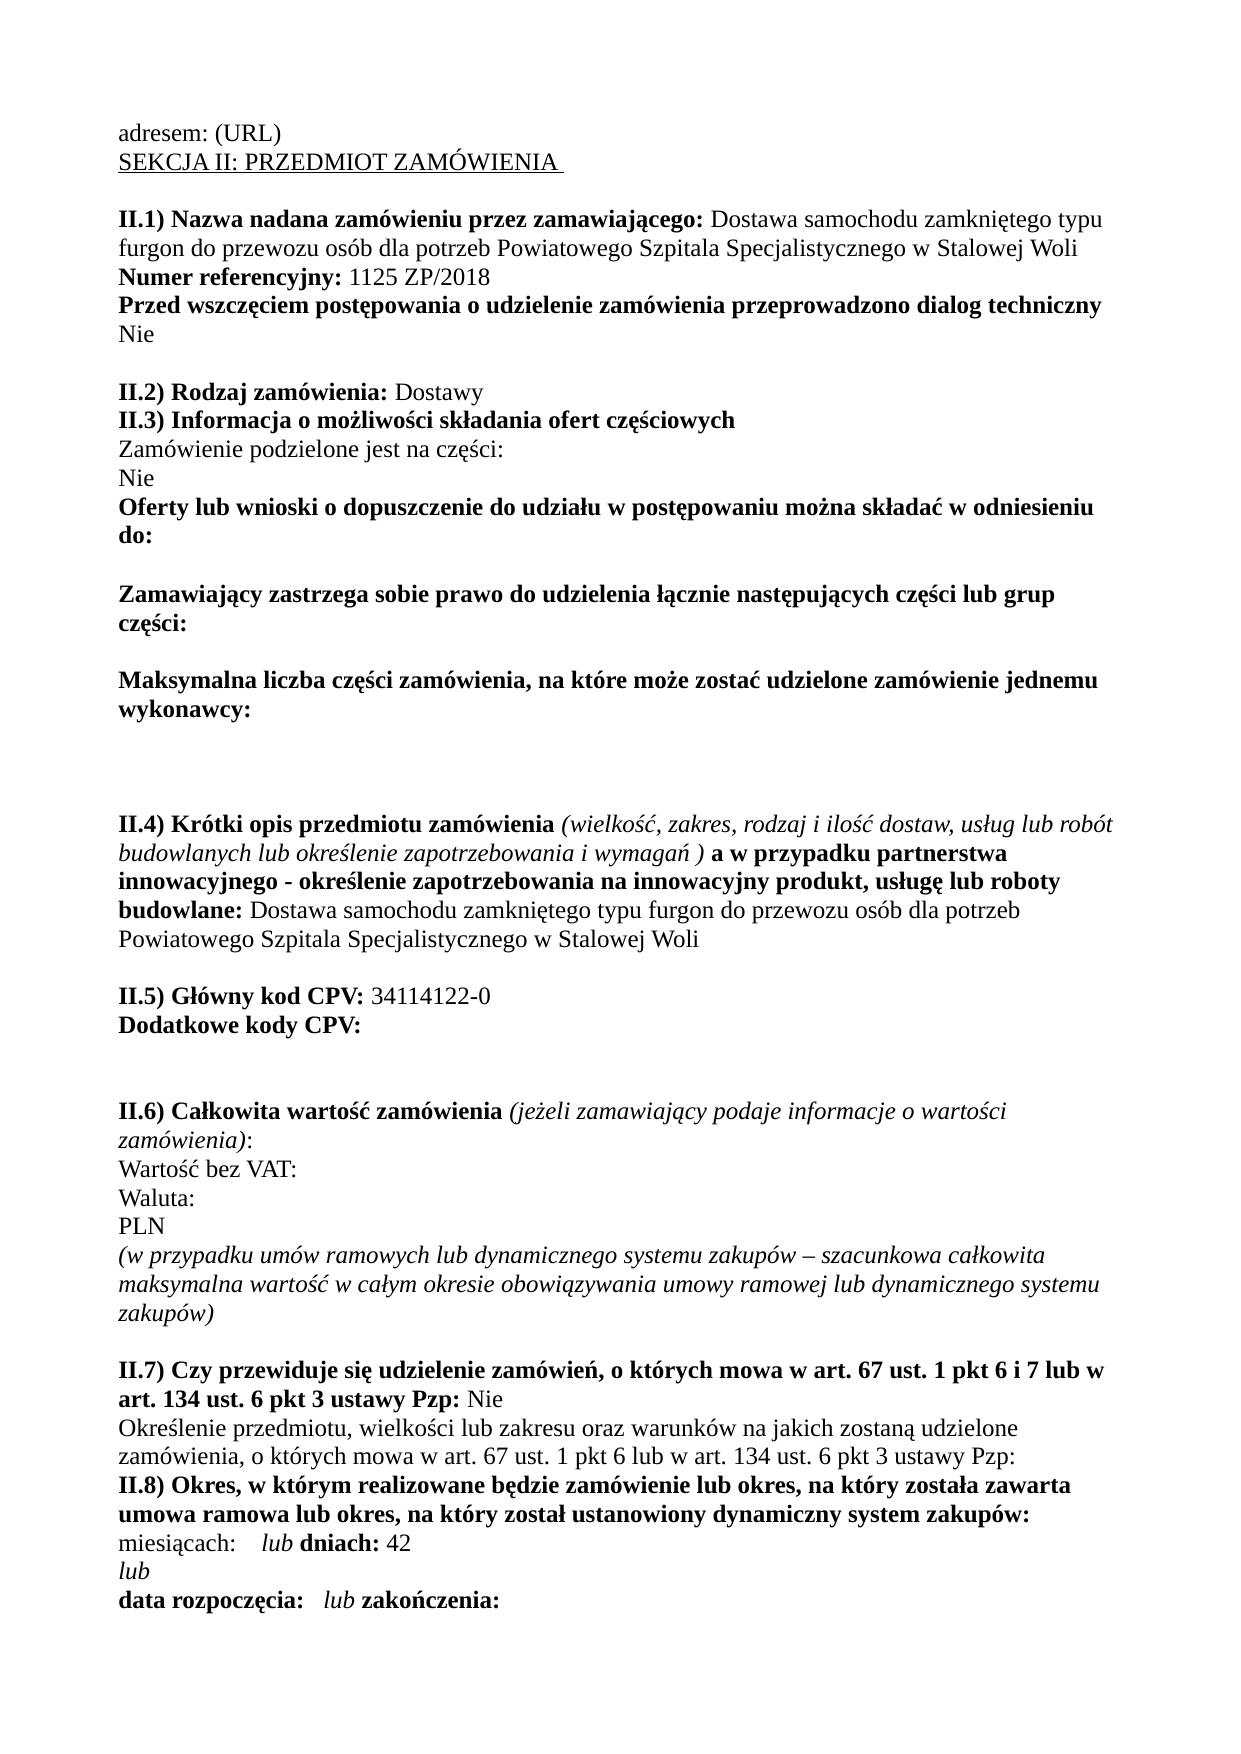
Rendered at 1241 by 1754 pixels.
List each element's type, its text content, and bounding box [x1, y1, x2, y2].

text Nie Oferty lub wnioski o dopuszczenie do udziału w postępowaniu można składać w odniesieniu do: [118, 463, 1122, 549]
text II.2) Rodzaj zamówienia: Dostawy II.3) Informacja o możliwości składania ofert częściowych Zamówienie podzielone jest na części: [118, 348, 1122, 463]
text II.1) Nazwa nadana zamówieniu przez zamawiającego: Dostawa samochodu zamkniętego typu furgon do przewozu osób dla potrzeb Powiatowego Szpitala Specjalistycznego w Stalowej Woli Numer referencyjny: 1125 ZP/2018 Przed wszczęciem postępowania o udzielenie zamówienia przeprowadzono dialog techniczny [118, 176, 1122, 319]
text adresem: (URL) [118, 118, 1122, 147]
text PLN (w przypadku umów ramowych lub dynamicznego systemu zakupów – szacunkowa całkowita maksymalna wartość w całym okresie obowiązywania umowy ramowej lub dynamicznego systemu zakupów) [118, 1211, 1122, 1326]
text SEKCJA II: PRZEDMIOT ZAMÓWIENIA [118, 147, 1122, 176]
text II.7) Czy przewiduje się udzielenie zamówień, o których mowa w art. 67 ust. 1 pkt 6 i 7 lub w art. 134 ust. 6 pkt 3 ustawy Pzp: Nie Określenie przedmiotu, wielkości lub zakresu oraz warunków na jakich zostaną udzielone zamówienia, o których mowa w art. 67 ust. 1 pkt 6 lub w art. 134 ust. 6 pkt 3 ustawy Pzp: II.8) Okres, w którym realizowane będzie zamówienie lub okres, na który została zawarta umowa ramowa lub okres, na który został ustanowiony dynamiczny system zakupów: miesiącach: lub dniach: 42 lub data rozpoczęcia: lub zakończenia: [118, 1326, 1122, 1614]
text Zamawiający zastrzega sobie prawo do udzielenia łącznie następujących części lub grup części: Maksymalna liczba części zamówienia, na które może zostać udzielone zamówienie jednemu wykonawcy: II.4) Krótki opis przedmiotu zamówienia (wielkość, zakres, rodzaj i ilość dostaw, usług lub robót budowlanych lub określenie zapotrzebowania i wymagań ) a w przypadku partnerstwa innowacyjnego - określenie zapotrzebowania na innowacyjny produkt, usługę lub roboty budowlane: Dostawa samochodu zamkniętego typu furgon do przewozu osób dla potrzeb Powiatowego Szpitala Specjalistycznego w Stalowej Woli II.5) Główny kod CPV: 34114122-0 Dodatkowe kody CPV: II.6) Całkowita wartość zamówienia (jeżeli zamawiający podaje informacje o wartości zamówienia): Wartość bez VAT: Waluta: [118, 579, 1122, 1211]
text Nie [118, 319, 1122, 348]
